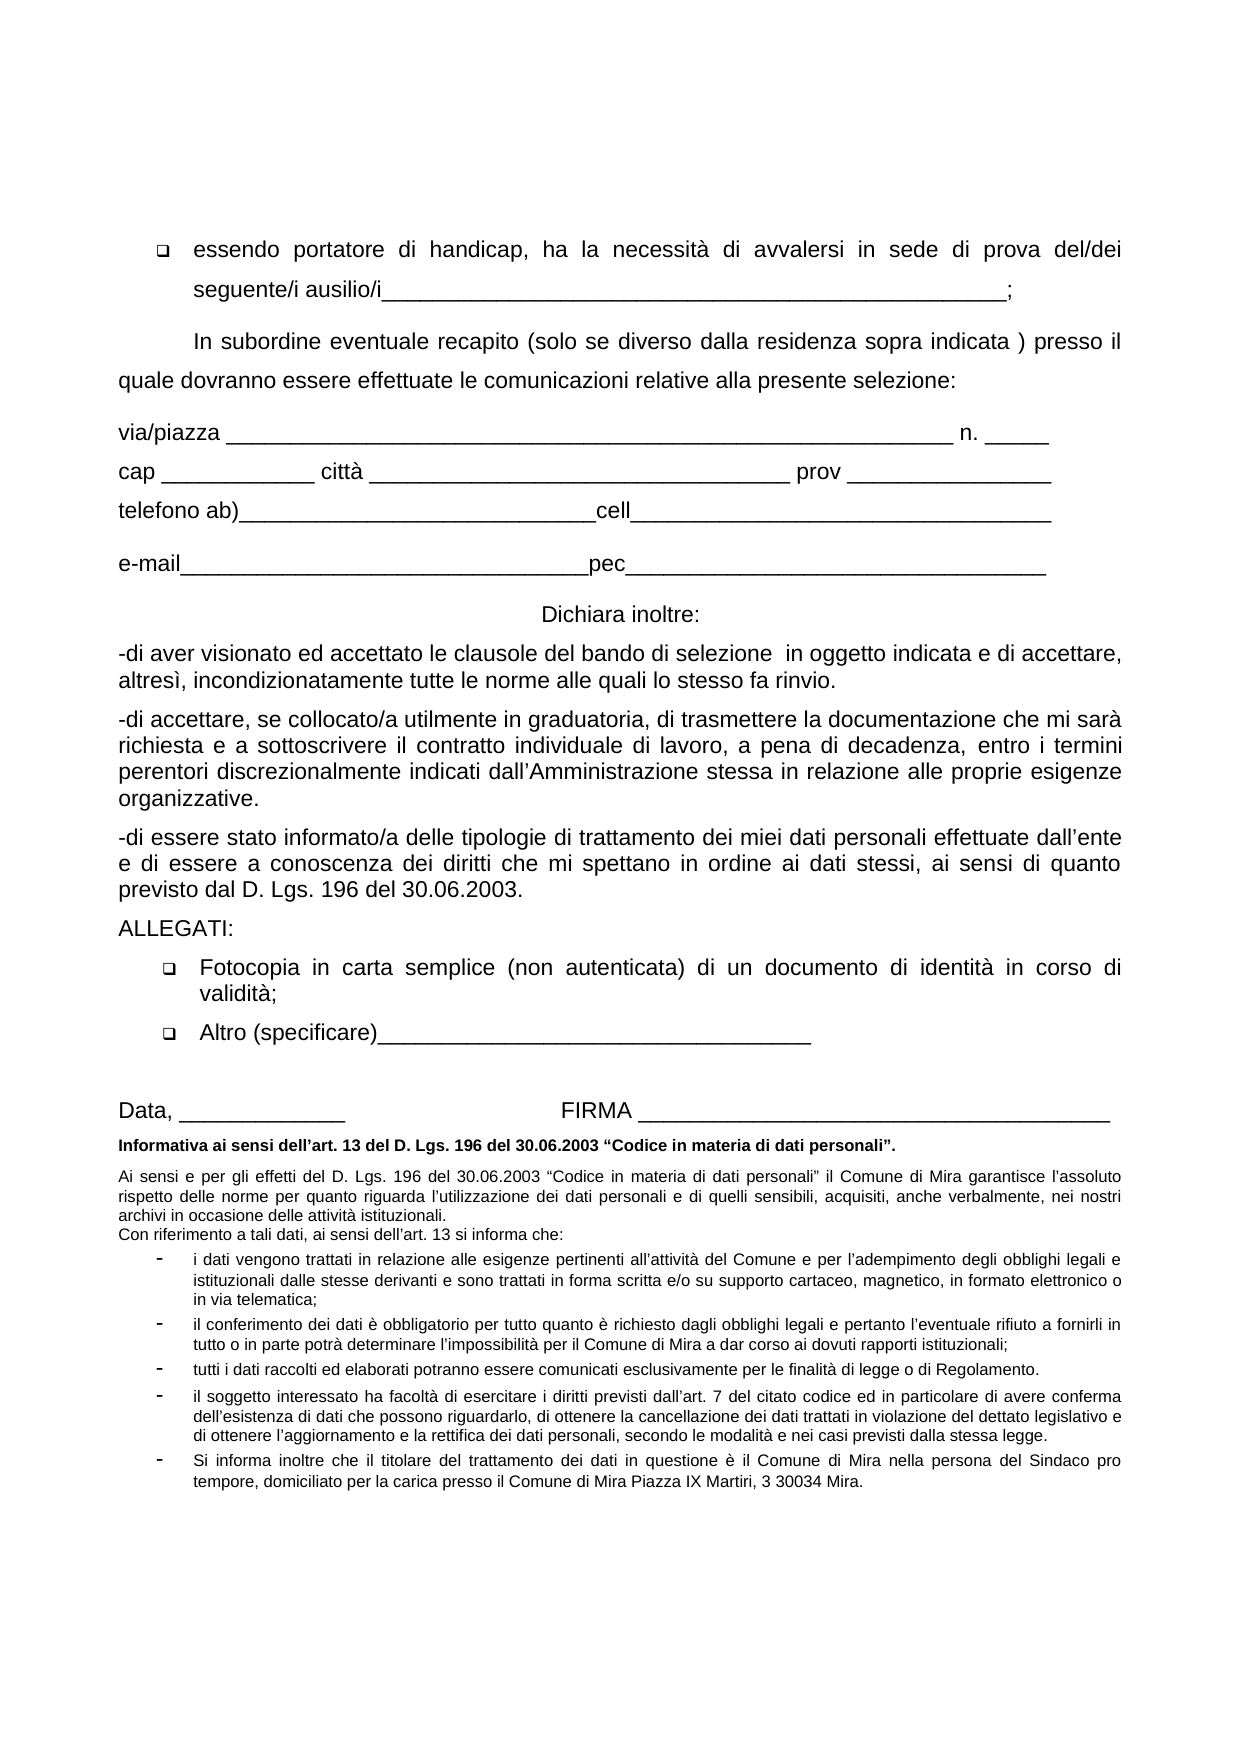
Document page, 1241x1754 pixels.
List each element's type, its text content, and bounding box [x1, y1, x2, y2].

list Altro (specificare)__________________________________ [162, 1019, 1123, 1045]
text -di accettare, se collocato/a utilmente in graduatoria, di trasmettere la documentazione che mi sarà richiesta e a sottoscrivere il contratto individuale di lavoro, a pena di decadenza, entro i termini perentori discrezionalmente indicati dall’Amministrazione stessa in relazione alle proprie esigenze organizzative. [118, 706, 1123, 811]
list Fotocopia in carta semplice (non autenticata) di un documento di identità in corso di validità; [162, 954, 1123, 1007]
text Dichiara inoltre: [118, 601, 1123, 628]
list essendo portatore di handicap, ha la necessità di avvalersi in sede di prova del/dei seguente/i ausilio/i_________________________________________________; [156, 236, 1123, 302]
text Con riferimento a tali dati, ai sensi dell’art. 13 si informa che: [118, 1225, 1123, 1244]
text telefono ab)____________________________cell_________________________________ [118, 497, 1123, 524]
text -di essere stato informato/a delle tipologie di trattamento dei miei dati personali effettuate dall’ente e di essere a conoscenza dei diritti che mi spettano in ordine ai dati stessi, ai sensi di quanto previsto dal D. Lgs. 196 del 30.06.2003. [118, 823, 1123, 902]
list tutti i dati raccolti ed elaborati potranno essere comunicati esclusivamente per le finalità di legge o di Regolamento. [156, 1354, 1123, 1381]
text In subordine eventuale recapito (solo se diverso dalla residenza sopra indicata ) presso il quale dovranno essere effettuate le comunicazioni relative alla presente selezione: [118, 328, 1123, 393]
text Ai sensi e per gli effetti del D. Lgs. 196 del 30.06.2003 “Codice in materia di dati personali” il Comune di Mira garantisce l’assoluto rispetto delle norme per quanto riguarda l’utilizzazione dei dati personali e di quelli sensibili, acquisiti, anche verbalmente, nei nostri archivi in occasione delle attività istituzionali. [118, 1167, 1123, 1225]
text cap ____________ città _________________________________ prov ________________ [118, 458, 1123, 484]
text e-mail________________________________pec_________________________________ [118, 549, 1123, 576]
list i dati vengono trattati in relazione alle esigenze pertinenti all’attività del Comune e per l’adempimento degli obblighi legali e istituzionali dalle stesse derivanti e sono trattati in forma scritta e/o su supporto cartaceo, magnetico, in formato elettronico o in via telematica; [156, 1244, 1123, 1309]
text via/piazza _________________________________________________________ n. _____ [118, 419, 1123, 446]
text -di aver visionato ed accettato le clausole del bando di selezione in oggetto indicata e di accettare, altresì, incondizionatamente tutte le norme alle quali lo stesso fa rinvio. [118, 640, 1123, 693]
text ALLEGATI: [118, 915, 1123, 941]
list Si informa inoltre che il titolare del trattamento dei dati in questione è il Comune di Mira nella persona del Sindaco pro tempore, domiciliato per la carica presso il Comune di Mira Piazza IX Martiri, 3 30034 Mira. [156, 1445, 1123, 1491]
list il soggetto interessato ha facoltà di esercitare i diritti previsti dall’art. 7 del citato codice ed in particolare di avere conferma dell’esistenza di dati che possono riguardarlo, di ottenere la cancellazione dei dati trattati in violazione del dettato legislativo e di ottenere l’aggiornamento e la rettifica dei dati personali, secondo le modalità e nei casi previsti dalla stessa legge. [156, 1381, 1123, 1445]
text Data, _____________ FIRMA _____________________________________ [118, 1097, 1123, 1123]
list il conferimento dei dati è obbligatorio per tutto quanto è richiesto dagli obblighi legali e pertanto l’eventuale rifiuto a fornirli in tutto o in parte potrà determinare l’impossibilità per il Comune di Mira a dar corso ai dovuti rapporti istituzionali; [156, 1309, 1123, 1354]
